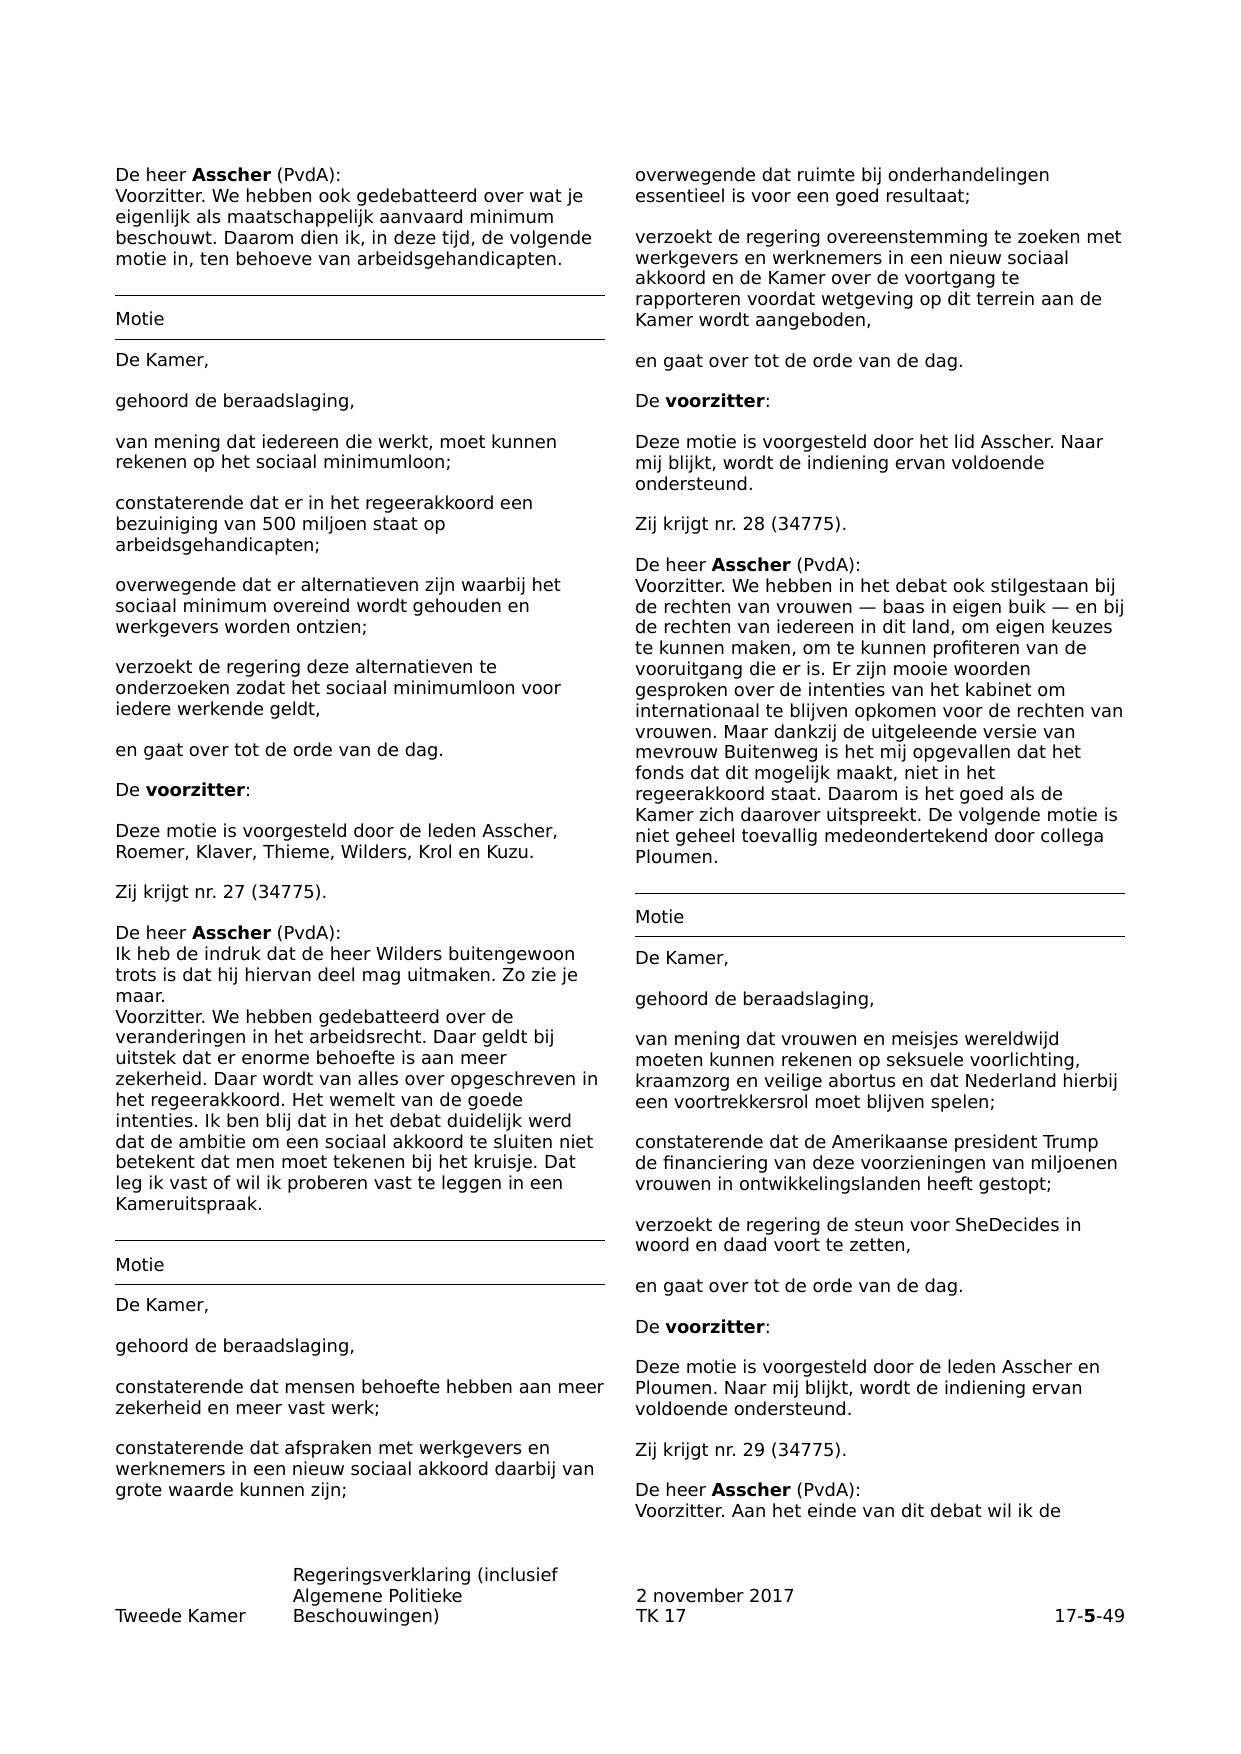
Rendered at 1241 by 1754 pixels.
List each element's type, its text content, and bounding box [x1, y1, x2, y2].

text De heer Asscher (PvdA): [115, 165, 605, 186]
text De voorzitter: [635, 391, 1125, 412]
text De Kamer, [115, 1295, 605, 1316]
text De heer Asscher (PvdA): [115, 923, 605, 944]
text Deze motie is voorgesteld door de leden Asscher en Ploumen. Naar mij blijkt, wordt de indiening ervan voldoende ondersteund. [635, 1357, 1125, 1419]
text Voorzitter. We hebben in het debat ook stilgestaan bij de rechten van vrouwen — baas in eigen buik — en bij de rechten van iedereen in dit land, om eigen keuzes te kunnen maken, om te kunnen profiteren van de vooruitgang die er is. Er zijn mooie woorden gesproken over de intenties van het kabinet om internationaal te blijven opkomen voor de rechten van vrouwen. Maar dankzij de uitgeleende versie van mevrouw Buitenweg is het mij opgevallen dat het fonds dat dit mogelijk maakt, niet in het regeerakkoord staat. Daarom is het goed als de Kamer zich daarover uitspreekt. De volgende motie is niet geheel toevallig medeondertekend door collega Ploumen. [635, 576, 1125, 867]
text Motie [115, 1254, 605, 1275]
text Motie [115, 309, 605, 330]
text Voorzitter. We hebben ook gedebatteerd over wat je eigenlijk als maatschappelijk aanvaard minimum beschouwt. Daarom dien ik, in deze tijd, de volgende motie in, ten behoeve van arbeidsgehandicapten. [115, 186, 605, 269]
text gehoord de beraadslaging, [115, 1336, 605, 1357]
text van mening dat iedereen die werkt, moet kunnen rekenen op het sociaal minimumloon; [115, 431, 605, 473]
text van mening dat vrouwen en meisjes wereldwijd moeten kunnen rekenen op seksuele voorlichting, kraamzorg en veilige abortus en dat Nederland hierbij een voortrekkersrol moet blijven spelen; [635, 1029, 1125, 1112]
text en gaat over tot de orde van de dag. [635, 1276, 1125, 1297]
text verzoekt de regering overeenstemming te zoeken met werkgevers en werknemers in een nieuw sociaal akkoord en de Kamer over de voortgang te rapporteren voordat wetgeving op dit terrein aan de Kamer wordt aangeboden, [635, 227, 1125, 330]
text verzoekt de regering de steun voor SheDecides in woord en daad voort te zetten, [635, 1214, 1125, 1256]
text gehoord de beraadslaging, [635, 988, 1125, 1009]
text De Kamer, [115, 350, 605, 371]
text Voorzitter. We hebben gedebatteerd over de veranderingen in het arbeidsrecht. Daar geldt bij uitstek dat er enorme behoefte is aan meer zekerheid. Daar wordt van alles over opgeschreven in het regeerakkoord. Het wemelt van de goede intenties. Ik ben blij dat in het debat duidelijk werd dat de ambitie om een sociaal akkoord te sluiten niet betekent dat men moet tekenen bij het kruisje. Dat leg ik vast of wil ik proberen vast te leggen in een Kameruitspraak. [115, 1006, 605, 1215]
text Deze motie is voorgesteld door de leden Asscher, Roemer, Klaver, Thieme, Wilders, Krol en Kuzu. [115, 821, 605, 862]
text Motie [635, 907, 1125, 928]
text en gaat over tot de orde van de dag. [635, 350, 1125, 371]
text verzoekt de regering deze alternatieven te onderzoeken zodat het sociaal minimumloon voor iedere werkende geldt, [115, 657, 605, 719]
text gehoord de beraadslaging, [115, 391, 605, 411]
text constaterende dat afspraken met werkgevers en werknemers in een nieuw sociaal akkoord daarbij van grote waarde kunnen zijn; [115, 1438, 605, 1500]
text constaterende dat de Amerikaanse president Trump de financiering van deze voorzieningen van miljoenen vrouwen in ontwikkelingslanden heeft gestopt; [635, 1132, 1125, 1194]
text Ik heb de indruk dat de heer Wilders buitengewoon trots is dat hij hiervan deel mag uitmaken. Zo zie je maar. [115, 944, 605, 1006]
text constaterende dat er in het regeerakkoord een bezuiniging van 500 miljoen staat op arbeidsgehandicapten; [115, 493, 605, 555]
text constaterende dat mensen behoefte hebben aan meer zekerheid en meer vast werk; [115, 1377, 605, 1418]
text De voorzitter: [635, 1317, 1125, 1337]
text en gaat over tot de orde van de dag. [115, 739, 605, 760]
text De voorzitter: [115, 780, 605, 801]
text Deze motie is voorgesteld door het lid Asscher. Naar mij blijkt, wordt de indiening ervan voldoende ondersteund. [635, 432, 1125, 494]
text Zij krijgt nr. 29 (34775). [635, 1439, 1125, 1460]
text Zij krijgt nr. 28 (34775). [635, 514, 1125, 535]
text overwegende dat ruimte bij onderhandelingen essentieel is voor een goed resultaat; [635, 165, 1125, 207]
text De Kamer, [635, 948, 1125, 968]
text Voorzitter. Aan het einde van dit debat wil ik de [635, 1501, 1125, 1522]
text De heer Asscher (PvdA): [635, 1480, 1125, 1501]
text Zij krijgt nr. 27 (34775). [115, 882, 605, 903]
text De heer Asscher (PvdA): [635, 555, 1125, 576]
text overwegende dat er alternatieven zijn waarbij het sociaal minimum overeind wordt gehouden en werkgevers worden ontzien; [115, 575, 605, 637]
